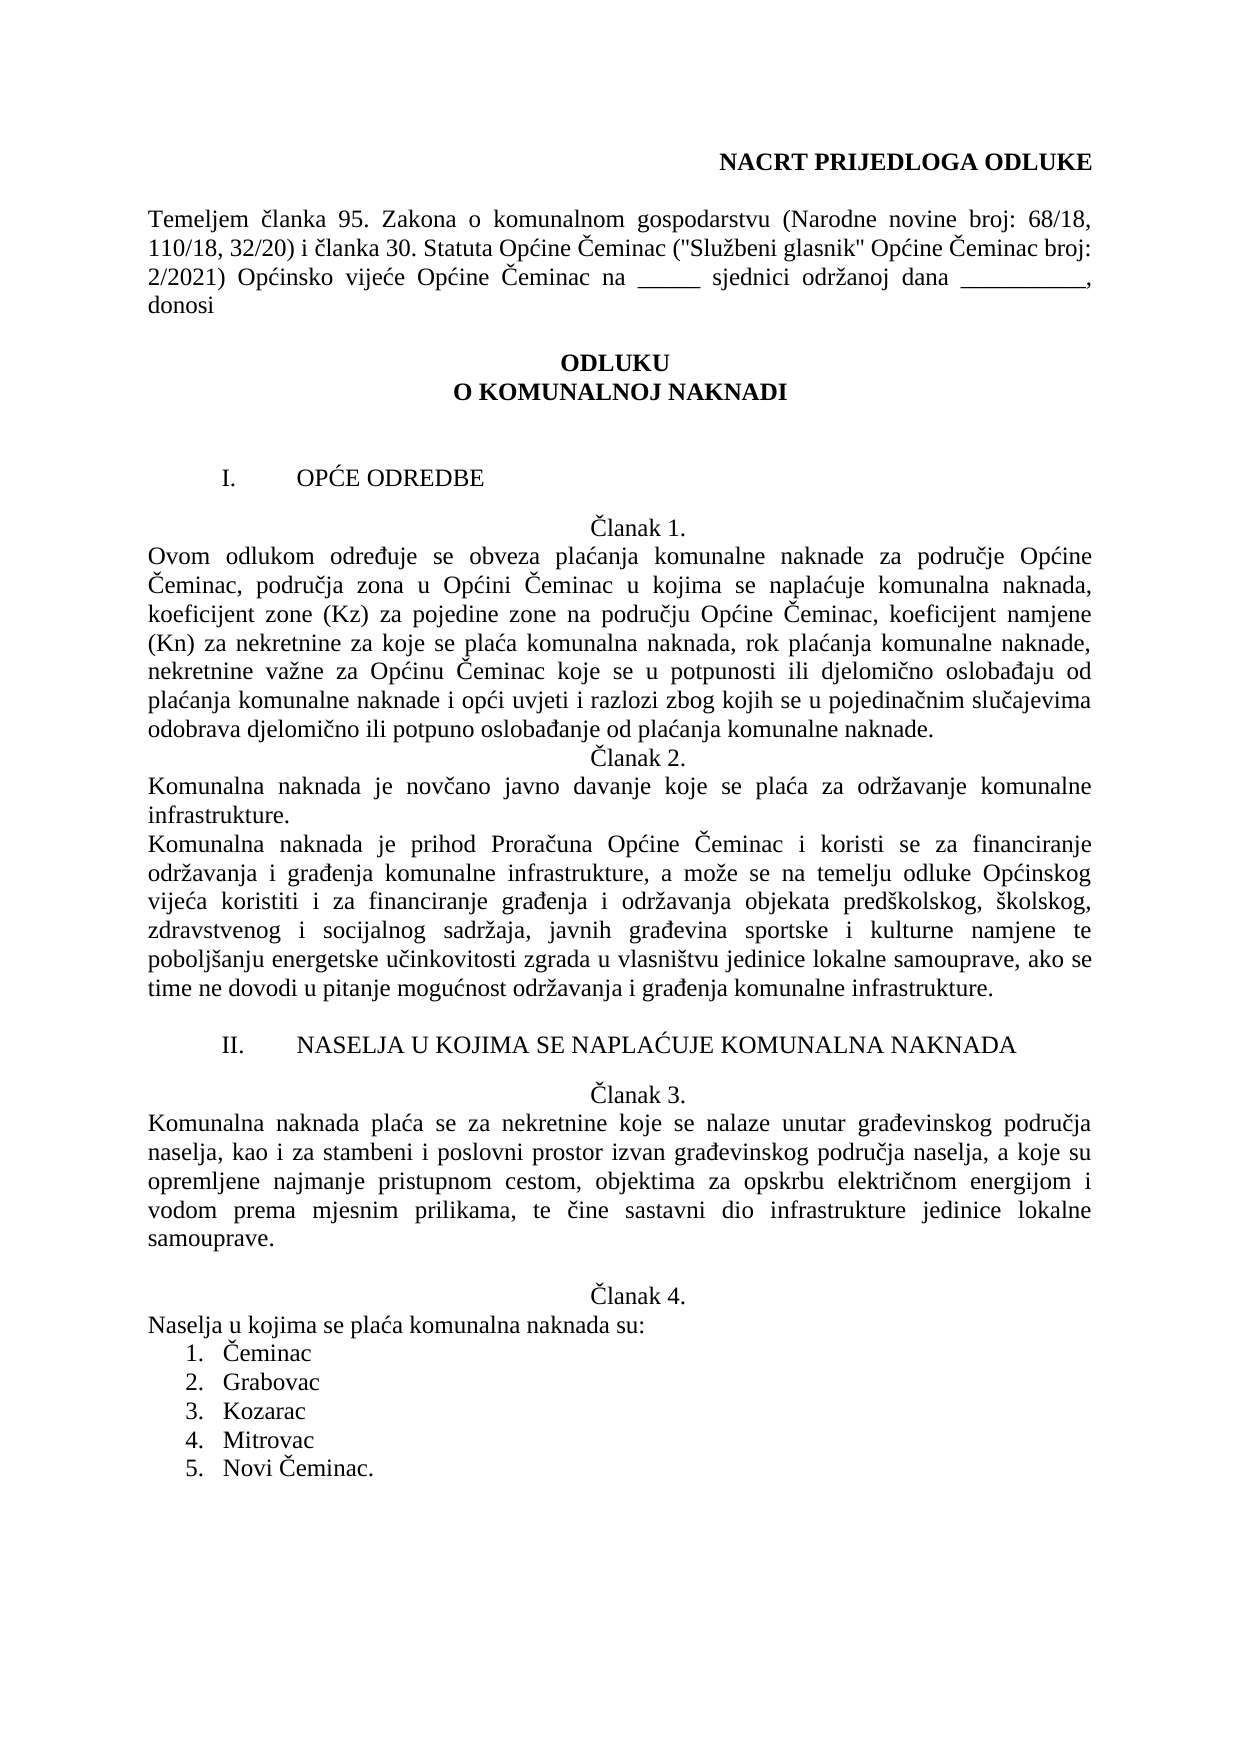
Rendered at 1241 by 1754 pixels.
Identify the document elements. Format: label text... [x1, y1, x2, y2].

list Mitrovac [185, 1425, 1093, 1453]
text Članak 2. [516, 743, 1093, 771]
text ODLUKU [443, 348, 1093, 377]
text Temeljem članka 95. Zakona o komunalnom gospodarstvu (Narodne novine broj: 68/18, 110/18, 32/20) i članka 30. Statuta Općine Čeminac (''Službeni glasnik'' Općine Čeminac broj: 2/2021) Općinsko vijeće Općine Čeminac na _____ sjednici održanoj dana __________, donosi [148, 204, 1093, 319]
list Novi Čeminac. [185, 1453, 1093, 1482]
text Komunalna naknada je novčano javno davanje koje se plaća za održavanje komunalne infrastrukture. [148, 771, 1093, 829]
list OPĆE ODREDBE [221, 463, 1093, 492]
list Kozarac [185, 1396, 1093, 1425]
text Ovom odlukom određuje se obveza plaćanja komunalne naknade za područje Općine Čeminac, područja zona u Općini Čeminac u kojima se naplaćuje komunalna naknada, koeficijent zone (Kz) za pojedine zone na području Općine Čeminac, koeficijent namjene (Kn) za nekretnine za koje se plaća komunalna naknada, rok plaćanja komunalne naknade, nekretnine važne za Općinu Čeminac koje se u potpunosti ili djelomično oslobađaju od plaćanja komunalne naknade i opći uvjeti i razlozi zbog kojih se u pojedinačnim slučajevima odobrava djelomično ili potpuno oslobađanje od plaćanja komunalne naknade. [148, 541, 1093, 743]
list NASELJA U KOJIMA SE NAPLAĆUJE KOMUNALNA NAKNADA [221, 1030, 1093, 1059]
list Grabovac [185, 1367, 1093, 1396]
text Komunalna naknada plaća se za nekretnine koje se nalaze unutar građevinskog područja naselja, kao i za stambeni i poslovni prostor izvan građevinskog područja naselja, a koje su opremljene najmanje pristupnom cestom, objektima za opskrbu električnom energijom i vodom prema mjesnim prilikama, te čine sastavni dio infrastrukture jedinice lokalne samouprave. [148, 1108, 1093, 1252]
text Članak 1. [516, 513, 1093, 541]
text Komunalna naknada je prihod Proračuna Općine Čeminac i koristi se za financiranje održavanja i građenja komunalne infrastrukture, a može se na temelju odluke Općinskog vijeća koristiti i za financiranje građenja i održavanja objekata predškolskog, školskog, zdravstvenog i socijalnog sadržaja, javnih građevina sportske i kulturne namjene te poboljšanju energetske učinkovitosti zgrada u vlasništvu jedinice lokalne samouprave, ako se time ne dovodi u pitanje mogućnost održavanja i građenja komunalne infrastrukture. [148, 829, 1093, 1001]
text NACRT PRIJEDLOGA ODLUKE [148, 147, 1093, 176]
text Članak 3. [516, 1080, 1093, 1108]
text Članak 4. [516, 1281, 1093, 1310]
list Čeminac [185, 1338, 1093, 1367]
text O KOMUNALNOJ NAKNADI [148, 377, 1093, 406]
text Naselja u kojima se plaća komunalna naknada su: [148, 1310, 1093, 1338]
